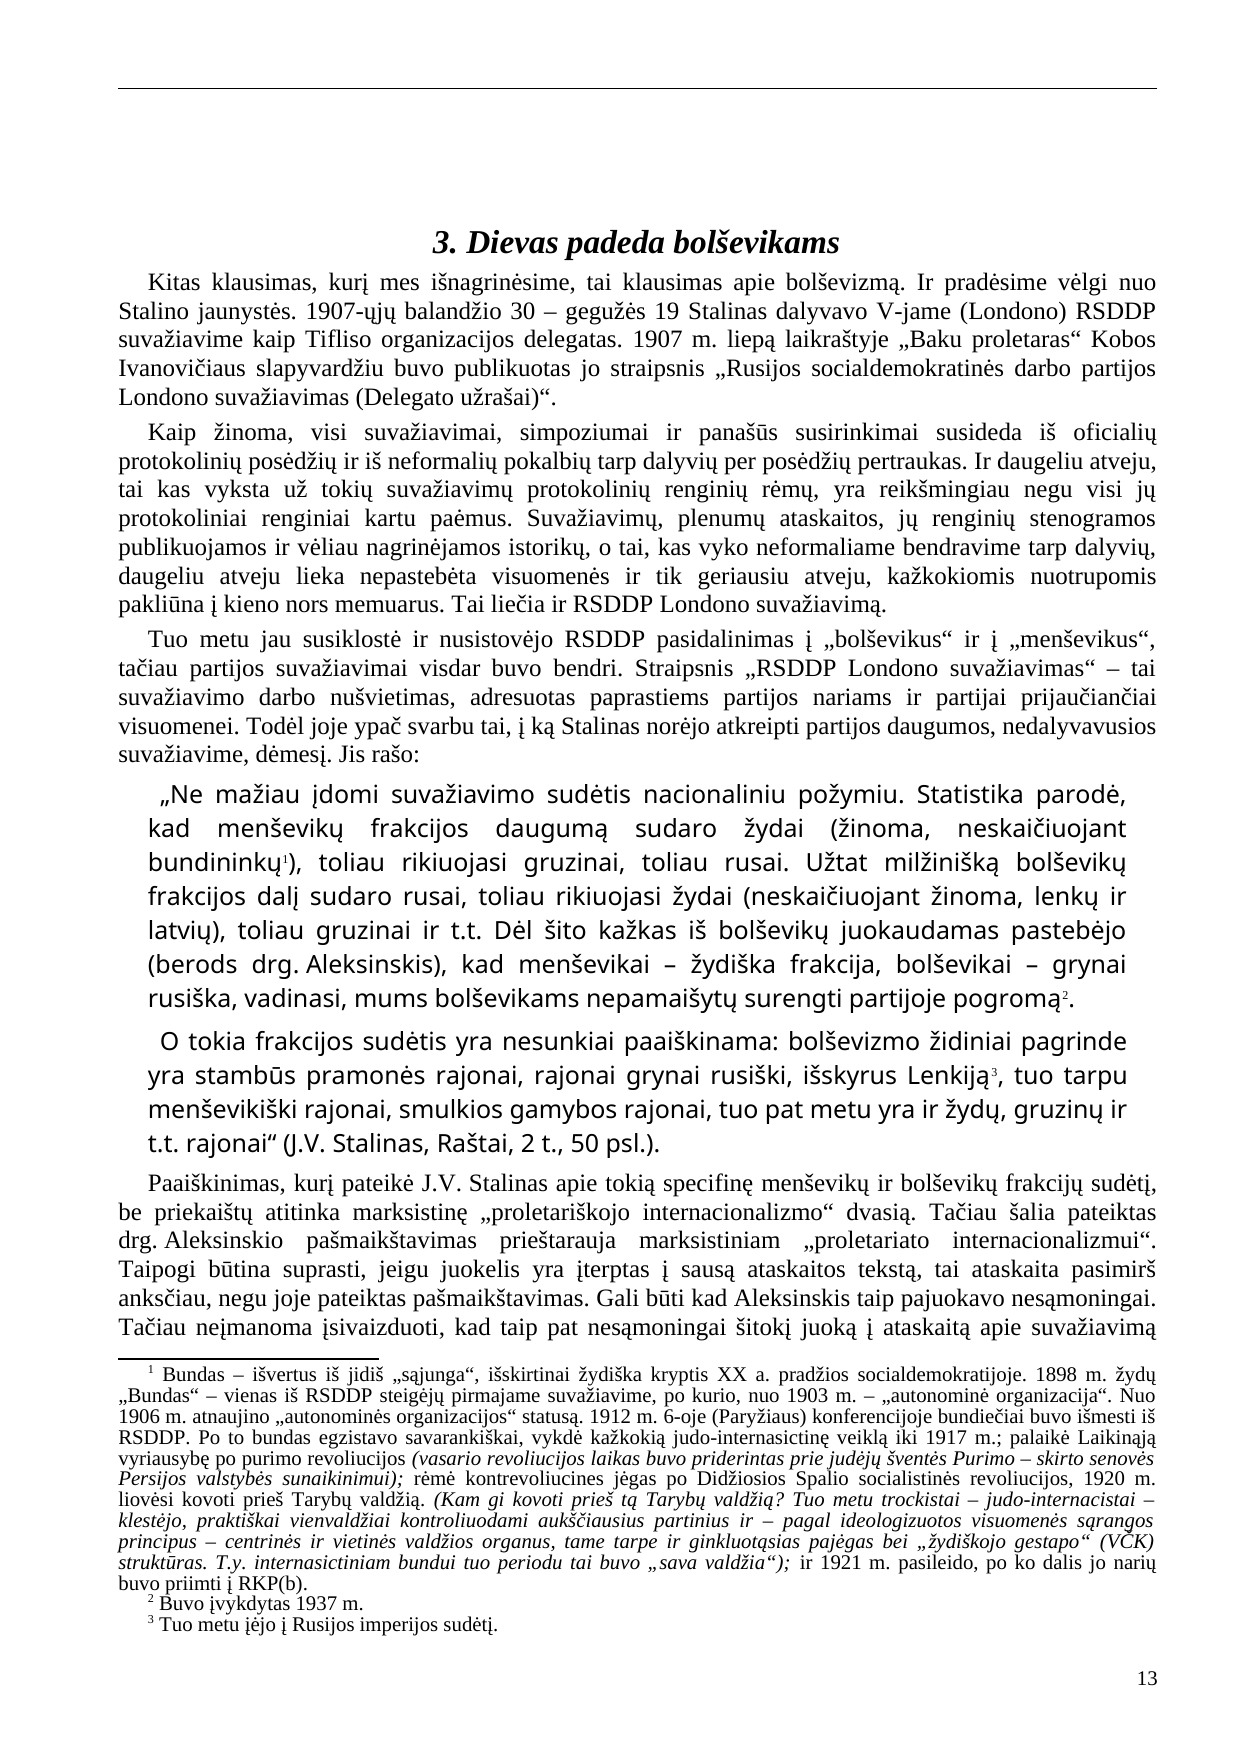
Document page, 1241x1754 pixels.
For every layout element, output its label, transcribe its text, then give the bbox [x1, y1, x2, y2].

text Buvo įvykdytas 1937 m. [118, 1594, 1157, 1615]
text Kaip žinoma, visi suvažiavimai, simpoziumai ir panašūs susirinkimai susideda iš oficialių protokolinių posėdžių ir iš neformalių pokalbių tarp dalyvių per posėdžių pertraukas. Ir daugeliu atveju, tai kas vyksta už tokių suvažiavimų protokolinių renginių rėmų, yra reikšmingiau negu visi jų protokoliniai renginiai kartu paėmus. Suvažiavimų, plenumų ataskaitos, jų renginių stenogramos publikuojamos ir vėliau nagrinėjamos istorikų, o tai, kas vyko neformaliame bendravime tarp dalyvių, daugeliu atveju lieka nepastebėta visuomenės ir tik geriausiu atveju, kažkokiomis nuotrupomis pakliūna į kieno nors memuarus. Tai liečia ir RSDDP Londono suvažiavimą. [118, 417, 1157, 618]
text Bundas – išvertus iš jidiš „sąjunga“, išskirtinai žydiška kryptis XX a. pradžios socialdemokratijoje. 1898 m. žydų „Bundas“ – vienas iš RSDDP steigėjų pirmajame suvažiavime, po kurio, nuo 1903 m. – „autonominė organizacija“. Nuo 1906 m. atnaujino „autonominės organizacijos“ statusą. 1912 m. 6-oje (Paryžiaus) konferencijoje bundiečiai buvo išmesti iš RSDDP. Po to bundas egzistavo savarankiškai, vykdė kažkokią judo-internasictinę veiklą iki 1917 m.; palaikė Laikinąją vyriausybę po purimo revoliucijos (vasario revoliucijos laikas buvo priderintas prie judėjų šventės Purimo – skirto senovės Persijos valstybės sunaikinimui); rėmė kontrevoliucines jėgas po Didžiosios Spalio socialistinės revoliucijos, 1920 m. liovėsi kovoti prieš Tarybų valdžią. (Kam gi kovoti prieš tą Tarybų valdžią? Tuo metu trockistai – judo-internacistai – klestėjo, praktiškai vienvaldžiai kontroliuodami aukščiausius partinius ir – pagal ideologizuotos visuomenės sąrangos principus – centrinės ir vietinės valdžios organus, tame tarpe ir ginkluotąsias pajėgas bei „žydiškojo gestapo“ (VČK) struktūras. T.y. internasictiniam bundui tuo periodu tai buvo „sava valdžia“); ir 1921 m. pasileido, po ko dalis jo narių buvo priimti į RKP(b). [118, 1365, 1157, 1594]
text O tokia frakcijos sudėtis yra nesunkiai paaiškinama: bolševizmo židiniai pagrinde yra stambūs pramonės rajonai, rajonai grynai rusiški, išskyrus Lenkiją, tuo tarpu menševikiški rajonai, smulkios gamybos rajonai, tuo pat metu yra ir žydų, gruzinų ir t.t. rajonai“ (J.V. Stalinas, Raštai, 2 t., 50 psl.). [148, 1023, 1128, 1159]
text Paaiškinimas, kurį pateikė J.V. Stalinas apie tokią specifinę menševikų ir bolševikų frakcijų sudėtį, be priekaištų atitinka marksistinę „proletariškojo internacionalizmo“ dvasią. Tačiau šalia pateiktas drg. Aleksinskio pašmaikštavimas prieštarauja marksistiniam „proletariato internacionalizmui“. Taipogi būtina suprasti, jeigu juokelis yra įterptas į sausą ataskaitos tekstą, tai ataskaita pasimirš anksčiau, negu joje pateiktas pašmaikštavimas. Gali būti kad Aleksinskis taip pajuokavo nesąmoningai. Tačiau neįmanoma įsivaizduoti, kad taip pat nesąmoningai šitokį juoką į ataskaitą apie suvažiavimą [118, 1168, 1157, 1340]
text „Ne mažiau įdomi suvažiavimo sudėtis nacionaliniu požymiu. Statistika parodė, kad menševikų frakcijos daugumą sudaro žydai (žinoma, neskaičiuojant bundininkų), toliau rikiuojasi gruzinai, toliau rusai. Užtat milžinišką bolševikų frakcijos dalį sudaro rusai, toliau rikiuojasi žydai (neskaičiuojant žinoma, lenkų ir latvių), toliau gruzinai ir t.t. Dėl šito kažkas iš bolševikų juokaudamas pastebėjo (berods drg. Aleksinskis), kad menševikai – žydiška frakcija, bolševikai – grynai rusiška, vadinasi, mums bolševikams nepamaišytų surengti partijoje pogromą. [148, 777, 1128, 1015]
subtitle 3. Dievas padeda bolševikams [118, 222, 1157, 261]
text Tuo metu įėjo į Rusijos imperijos sudėtį. [118, 1615, 1157, 1636]
text Kitas klausimas, kurį mes išnagrinėsime, tai klausimas apie bolševizmą. Ir pradėsime vėlgi nuo Stalino jaunystės. 1907-ųjų balandžio 30 – gegužės 19 Stalinas dalyvavo V-jame (Londono) RSDDP suvažiavime kaip Tifliso organizacijos delegatas. 1907 m. liepą laikraštyje „Baku proletaras“ Kobos Ivanovičiaus slapyvardžiu buvo publikuotas jo straipsnis „Rusijos socialdemokratinės darbo partijos Londono suvažiavimas (Delegato užrašai)“. [118, 267, 1157, 411]
text Tuo metu jau susiklostė ir nusistovėjo RSDDP pasidalinimas į „bolševikus“ ir į „menševikus“, tačiau partijos suvažiavimai visdar buvo bendri. Straipsnis „RSDDP Londono suvažiavimas“ – tai suvažiavimo darbo nušvietimas, adresuotas paprastiems partijos nariams ir partijai prijaučiančiai visuomenei. Todėl joje ypač svarbu tai, į ką Stalinas norėjo atkreipti partijos daugumos, nedalyvavusios suvažiavime, dėmesį. Jis rašo: [118, 624, 1157, 768]
